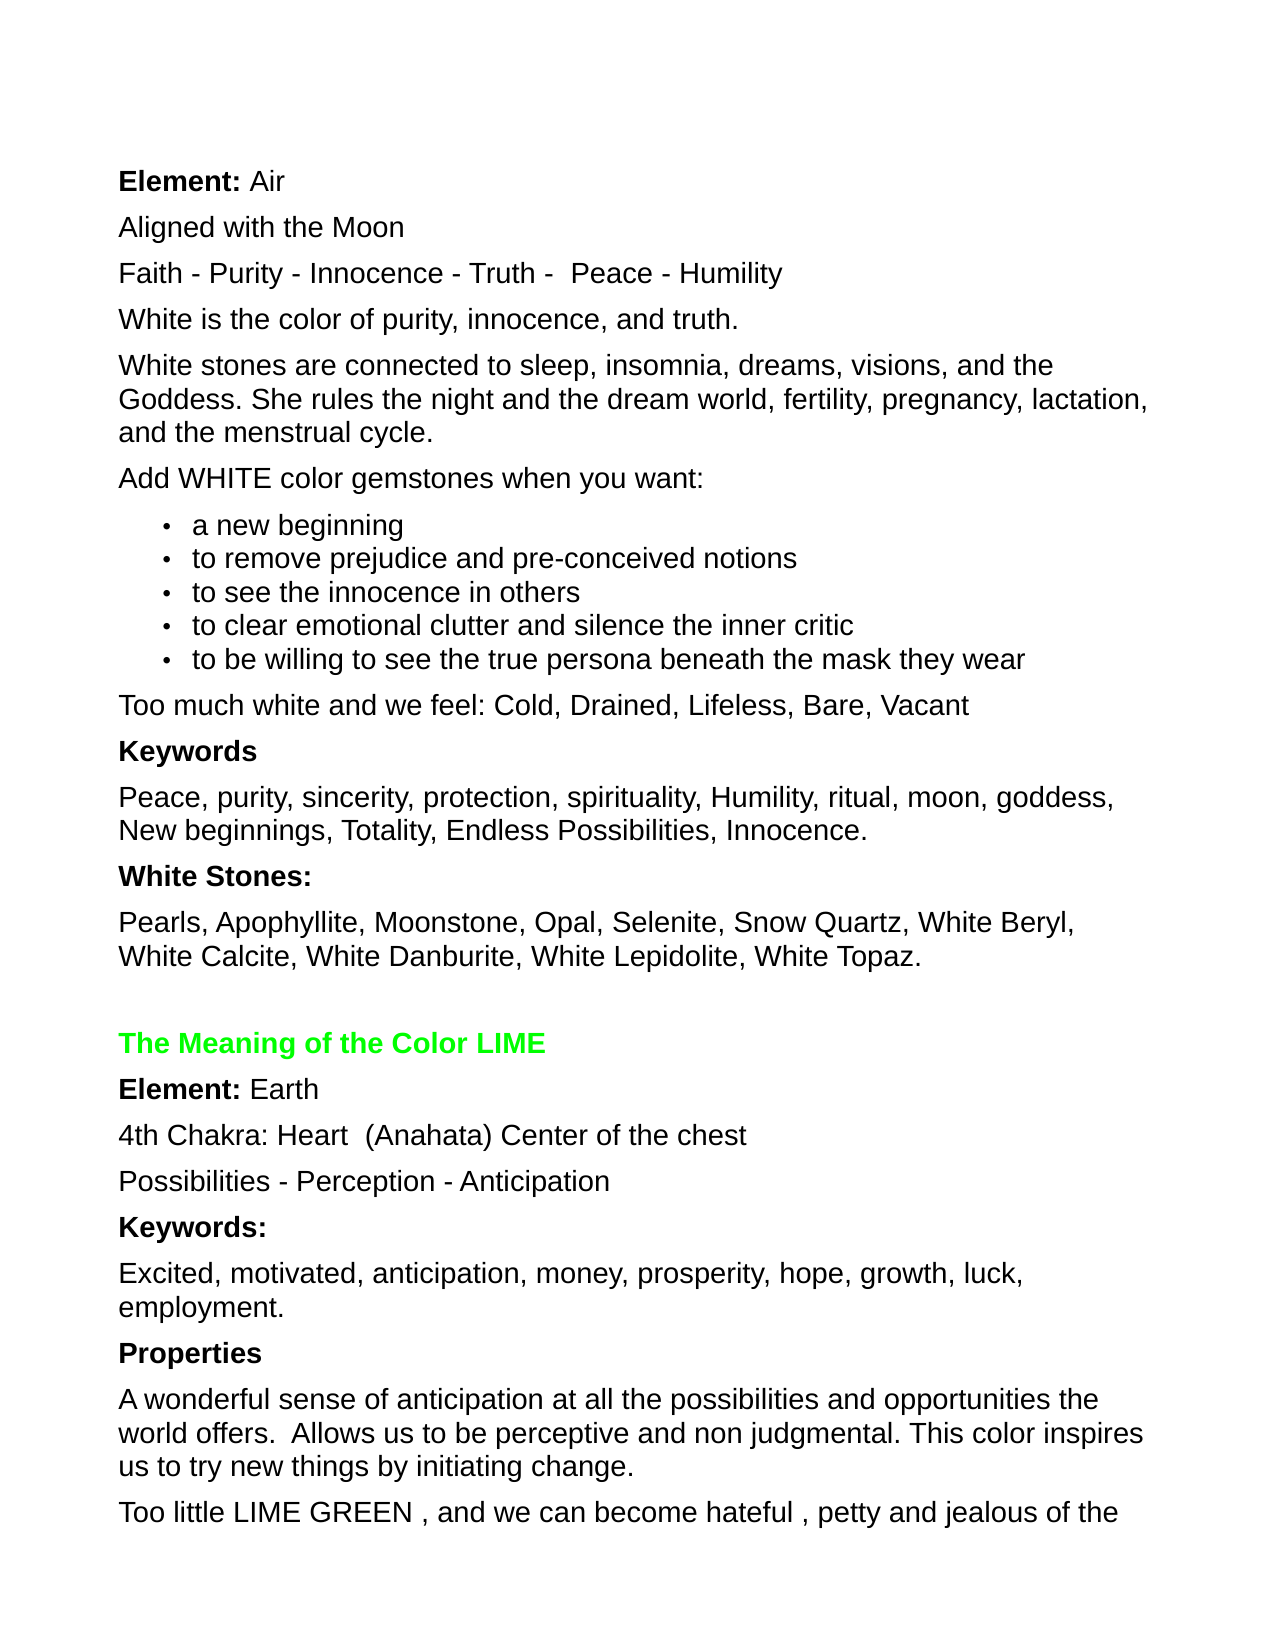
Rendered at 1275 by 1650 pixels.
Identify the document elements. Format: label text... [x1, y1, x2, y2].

list to be willing to see the true persona beneath the mask they wear [162, 642, 1157, 675]
list to see the innocence in others [162, 574, 1157, 608]
text Too much white and we feel: Cold, Drained, Lifeless, Bare, Vacant [118, 688, 1157, 721]
text 4th Chakra: Heart (Anahata) Center of the chest [118, 1118, 1157, 1152]
text Possibilities - Perception - Anticipation [118, 1164, 1157, 1198]
text Add WHITE color gemstones when you want: [118, 461, 1157, 495]
text Too little LIME GREEN , and we can become hateful , petty and jealous of the [118, 1495, 1157, 1529]
list a new beginning [162, 507, 1157, 541]
text Faith - Purity - Innocence - Truth - Peace - Humility [118, 256, 1157, 290]
text Properties [118, 1336, 1157, 1369]
text Pearls, Apophyllite, Moonstone, Opal, Selenite, Snow Quartz, White Beryl, White Calcite, White Danburite, White Lepidolite, White Topaz. [118, 905, 1157, 972]
text Aligned with the Moon [118, 210, 1157, 244]
text White is the color of purity, innocence, and truth. [118, 302, 1157, 336]
text White Stones: [118, 859, 1157, 893]
list to remove prejudice and pre-conceived notions [162, 541, 1157, 574]
text Keywords: [118, 1210, 1157, 1244]
text Element: Earth [118, 1072, 1157, 1106]
text A wonderful sense of anticipation at all the possibilities and opportunities the world offers. Allows us to be perceptive and non judgmental. This color inspires us to try new things by initiating change. [118, 1382, 1157, 1483]
text Keywords [118, 734, 1157, 767]
text White stones are connected to sleep, insomnia, dreams, visions, and the Goddess. She rules the night and the dream world, fertility, pregnancy, lactation, and the menstrual cycle. [118, 348, 1157, 449]
text The Meaning of the Color LIME [118, 1026, 1157, 1060]
text Excited, motivated, anticipation, money, prosperity, hope, growth, luck, employment. [118, 1256, 1157, 1323]
text Element: Air [118, 164, 1157, 198]
text Peace, purity, sincerity, protection, spirituality, Humility, ritual, moon, goddess, New beginnings, Totality, Endless Possibilities, Innocence. [118, 780, 1157, 847]
text The Meaning of the Color WHITE [118, 118, 1157, 152]
list to clear emotional clutter and silence the inner critic [162, 608, 1157, 642]
